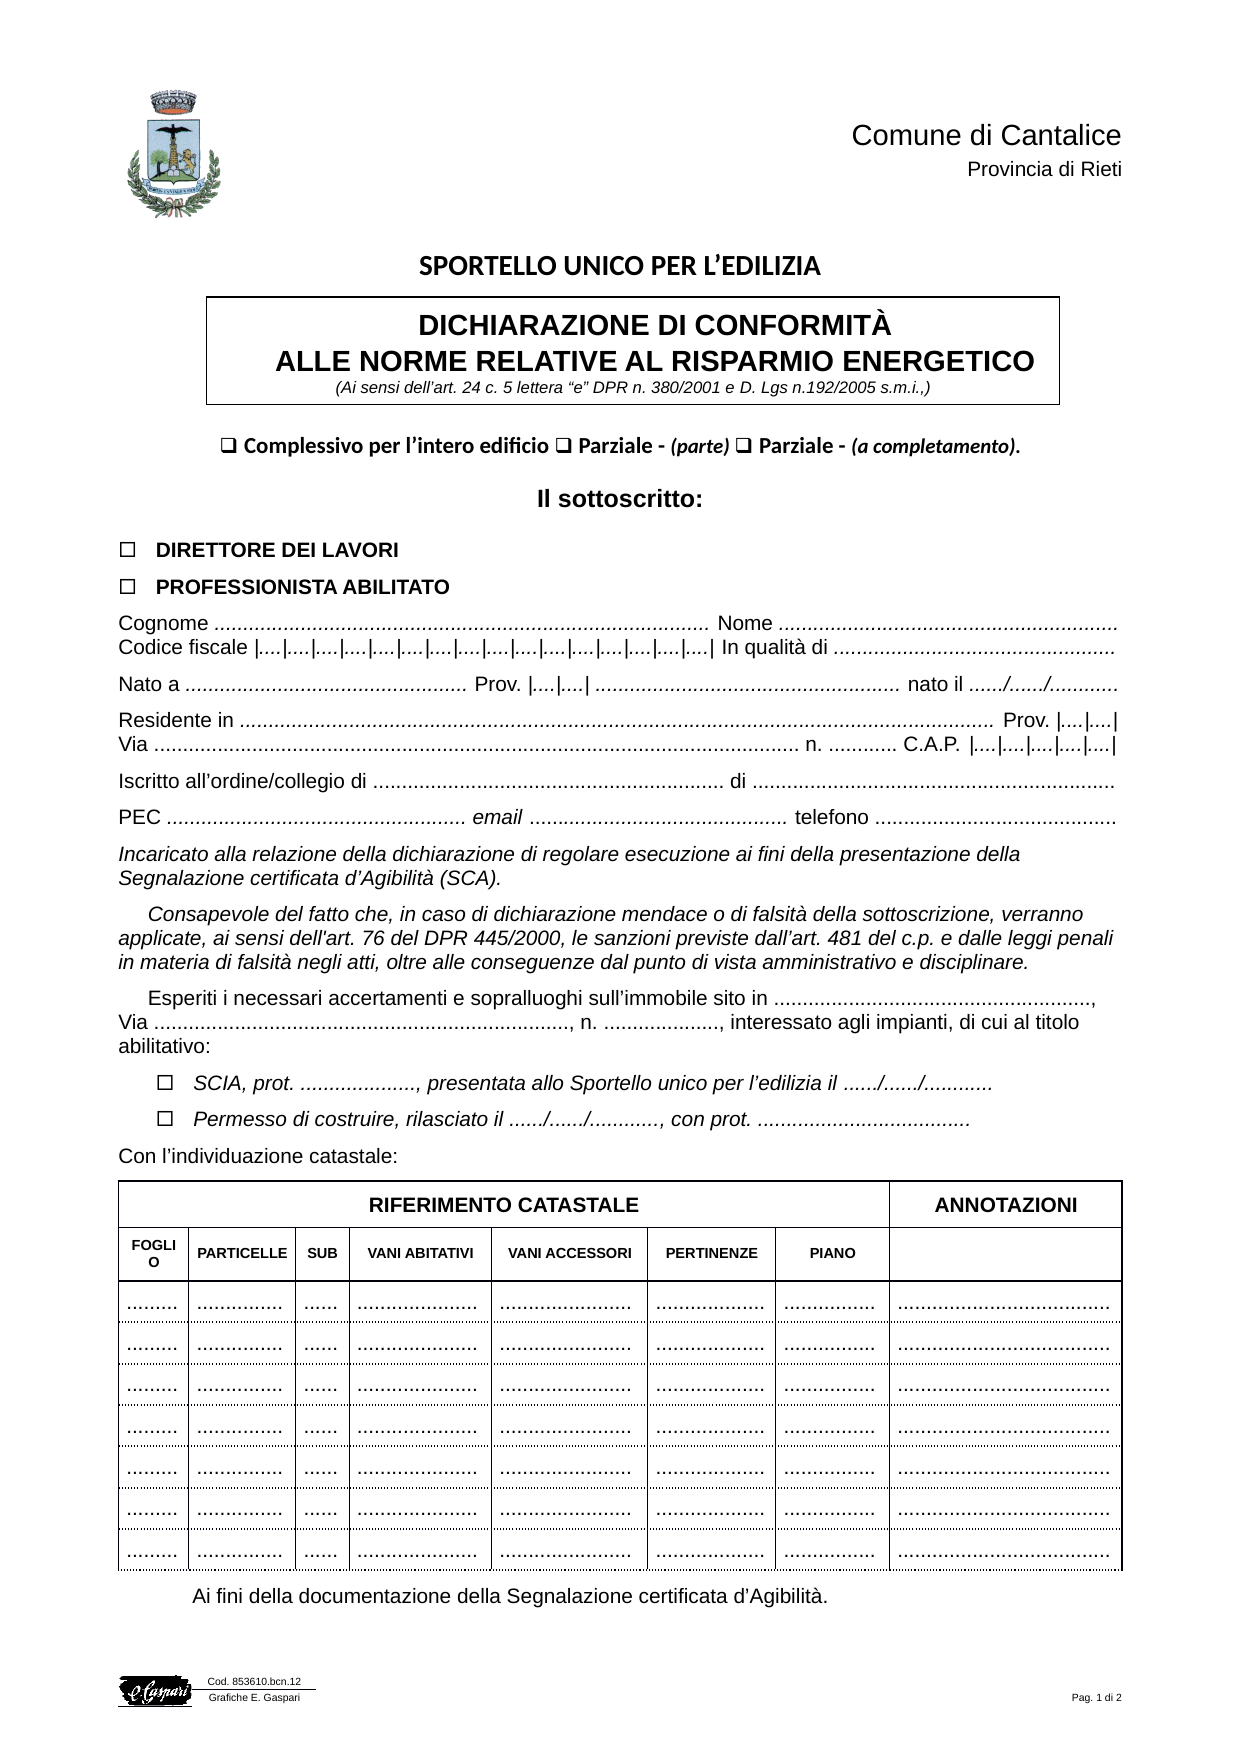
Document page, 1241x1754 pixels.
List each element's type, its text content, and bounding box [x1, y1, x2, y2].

table_cell VANI ABITATIVI [350, 1228, 491, 1280]
table_cell ................ [776, 1487, 889, 1528]
table_cell ..................... [350, 1282, 491, 1321]
text Provincia di Rieti [224, 157, 1122, 181]
text Ai fini della documentazione della Segnalazione certificata d’Agibilità. [118, 1584, 1122, 1608]
table_cell ....................... [492, 1363, 647, 1404]
table_cell SUB [296, 1228, 349, 1280]
table_cell ................... [648, 1445, 775, 1487]
table_header ANNOTAZIONI [890, 1182, 1121, 1227]
list Permesso di costruire, rilasciato il ....../....../............, con prot. ..................................... [156, 1107, 1122, 1131]
text Con l’individuazione catastale: [118, 1144, 1122, 1168]
table_cell ................ [776, 1445, 889, 1487]
table_cell PARTICELLE [189, 1228, 295, 1280]
table_cell ......... [119, 1363, 188, 1404]
table_cell ................... [648, 1487, 775, 1528]
table_cell ..................... [350, 1528, 491, 1569]
table_cell ...... [296, 1321, 349, 1362]
table_cell ............... [189, 1321, 295, 1362]
table_cell ....................... [492, 1487, 647, 1528]
text Cognome ...................................................................................... Nome ........................................................... Codice fiscale |....|....|....|....|....|....|....|....|....|....|....|....|....|....|....|....| In qualità di ................................................. [118, 611, 1122, 659]
list SCIA, prot. ...................., presentata allo Sportello unico per l’edilizia il ....../....../............ [156, 1071, 1122, 1094]
table_cell ............... [189, 1282, 295, 1321]
table_cell ......... [119, 1321, 188, 1362]
table_cell ..................................... [890, 1487, 1121, 1528]
table_cell ................... [648, 1321, 775, 1362]
table_cell ..................... [350, 1445, 491, 1487]
table_cell ............... [189, 1528, 295, 1569]
table_cell ................... [648, 1363, 775, 1404]
table_cell ......... [119, 1528, 188, 1569]
table_cell ..................................... [890, 1404, 1121, 1445]
table_cell ....................... [492, 1445, 647, 1487]
table_cell ....................... [492, 1282, 647, 1321]
table_cell ..................................... [890, 1321, 1121, 1362]
text PEC .................................................... email ............................................. telefono .......................................... [118, 805, 1122, 829]
table_cell ................... [648, 1528, 775, 1569]
table_cell ..................... [350, 1404, 491, 1445]
text  Complessivo per l’intero edificio  Parziale - (parte)  Parziale - (a completamento). [118, 431, 1122, 459]
table_cell ...... [296, 1528, 349, 1569]
text Comune di Cantalice [224, 118, 1122, 152]
table_cell PERTINENZE [648, 1228, 775, 1280]
table_cell ....................... [492, 1321, 647, 1362]
table_cell ................ [776, 1404, 889, 1445]
table_cell ............... [189, 1363, 295, 1404]
table_cell ......... [119, 1487, 188, 1528]
subtitle SPORTELLO UNICO PER L’EDILIZIA [118, 247, 1122, 282]
table_cell ............... [189, 1404, 295, 1445]
table_cell [890, 1228, 1121, 1280]
table_cell ..................................... [890, 1528, 1121, 1569]
table_cell ..................... [350, 1321, 491, 1362]
table_cell ................ [776, 1363, 889, 1404]
table_cell ................ [776, 1282, 889, 1321]
list PROFESSIONISTA ABILITATO [118, 574, 1122, 599]
table_cell ....................... [492, 1404, 647, 1445]
picture [122, 87, 224, 219]
table_cell ..................... [350, 1363, 491, 1404]
table_cell ..................................... [890, 1363, 1121, 1404]
text Incaricato alla relazione della dichiarazione di regolare esecuzione ai fini della presentazione della Segnalazione certificata d’Agibilità (SCA). [118, 841, 1122, 889]
table_cell ................ [776, 1321, 889, 1362]
text Esperiti i necessari accertamenti e sopralluoghi sull’immobile sito in ......................................................., Via ........................................................................, n. ...................., interessato agli impianti, di cui al titolo abilitativo: [118, 986, 1122, 1058]
table_cell ..................... [350, 1487, 491, 1528]
text Consapevole del fatto che, in caso di dichiarazione mendace o di falsità della sottoscrizione, verranno applicate, ai sensi dell'art. 76 del DPR 445/2000, le sanzioni previste dall’art. 481 del c.p. e dalle leggi penali in materia di falsità negli atti, oltre alle conseguenze dal punto di vista amministrativo e disciplinare. [118, 902, 1122, 974]
table_cell ...... [296, 1445, 349, 1487]
list DIRETTORE DEI LAVORI [118, 538, 1122, 562]
table_cell ....................... [492, 1528, 647, 1569]
text Residente in ................................................................................................................................... Prov. |....|....| Via ................................................................................................................ n. ............ C.A.P. |....|....|....|....|....| [118, 708, 1122, 756]
table_cell ......... [119, 1282, 188, 1321]
table_cell ...... [296, 1282, 349, 1321]
table_cell FOGLIO [119, 1228, 188, 1280]
table_cell ................ [776, 1528, 889, 1569]
table_cell ............... [189, 1487, 295, 1528]
table_header RIFERIMENTO CATASTALE [119, 1182, 889, 1227]
text Iscritto all’ordine/collegio di ............................................................. di ............................................................... [118, 768, 1122, 792]
text Nato a ................................................. Prov. |....|....| ..................................................... nato il ....../....../............ [118, 672, 1122, 696]
table_cell ...... [296, 1404, 349, 1445]
table_cell ...... [296, 1363, 349, 1404]
table_cell ......... [119, 1404, 188, 1445]
table_cell ..................................... [890, 1282, 1121, 1321]
table_cell ................... [648, 1404, 775, 1445]
picture [118, 1674, 192, 1706]
table_cell ......... [119, 1445, 188, 1487]
table_cell VANI ACCESSORI [492, 1228, 647, 1280]
table_cell ............... [189, 1445, 295, 1487]
table_cell ................... [648, 1282, 775, 1321]
text Il sottoscritto: [118, 484, 1122, 513]
table_cell ..................................... [890, 1445, 1121, 1487]
table_cell ...... [296, 1487, 349, 1528]
table_cell PIANO [776, 1228, 889, 1280]
